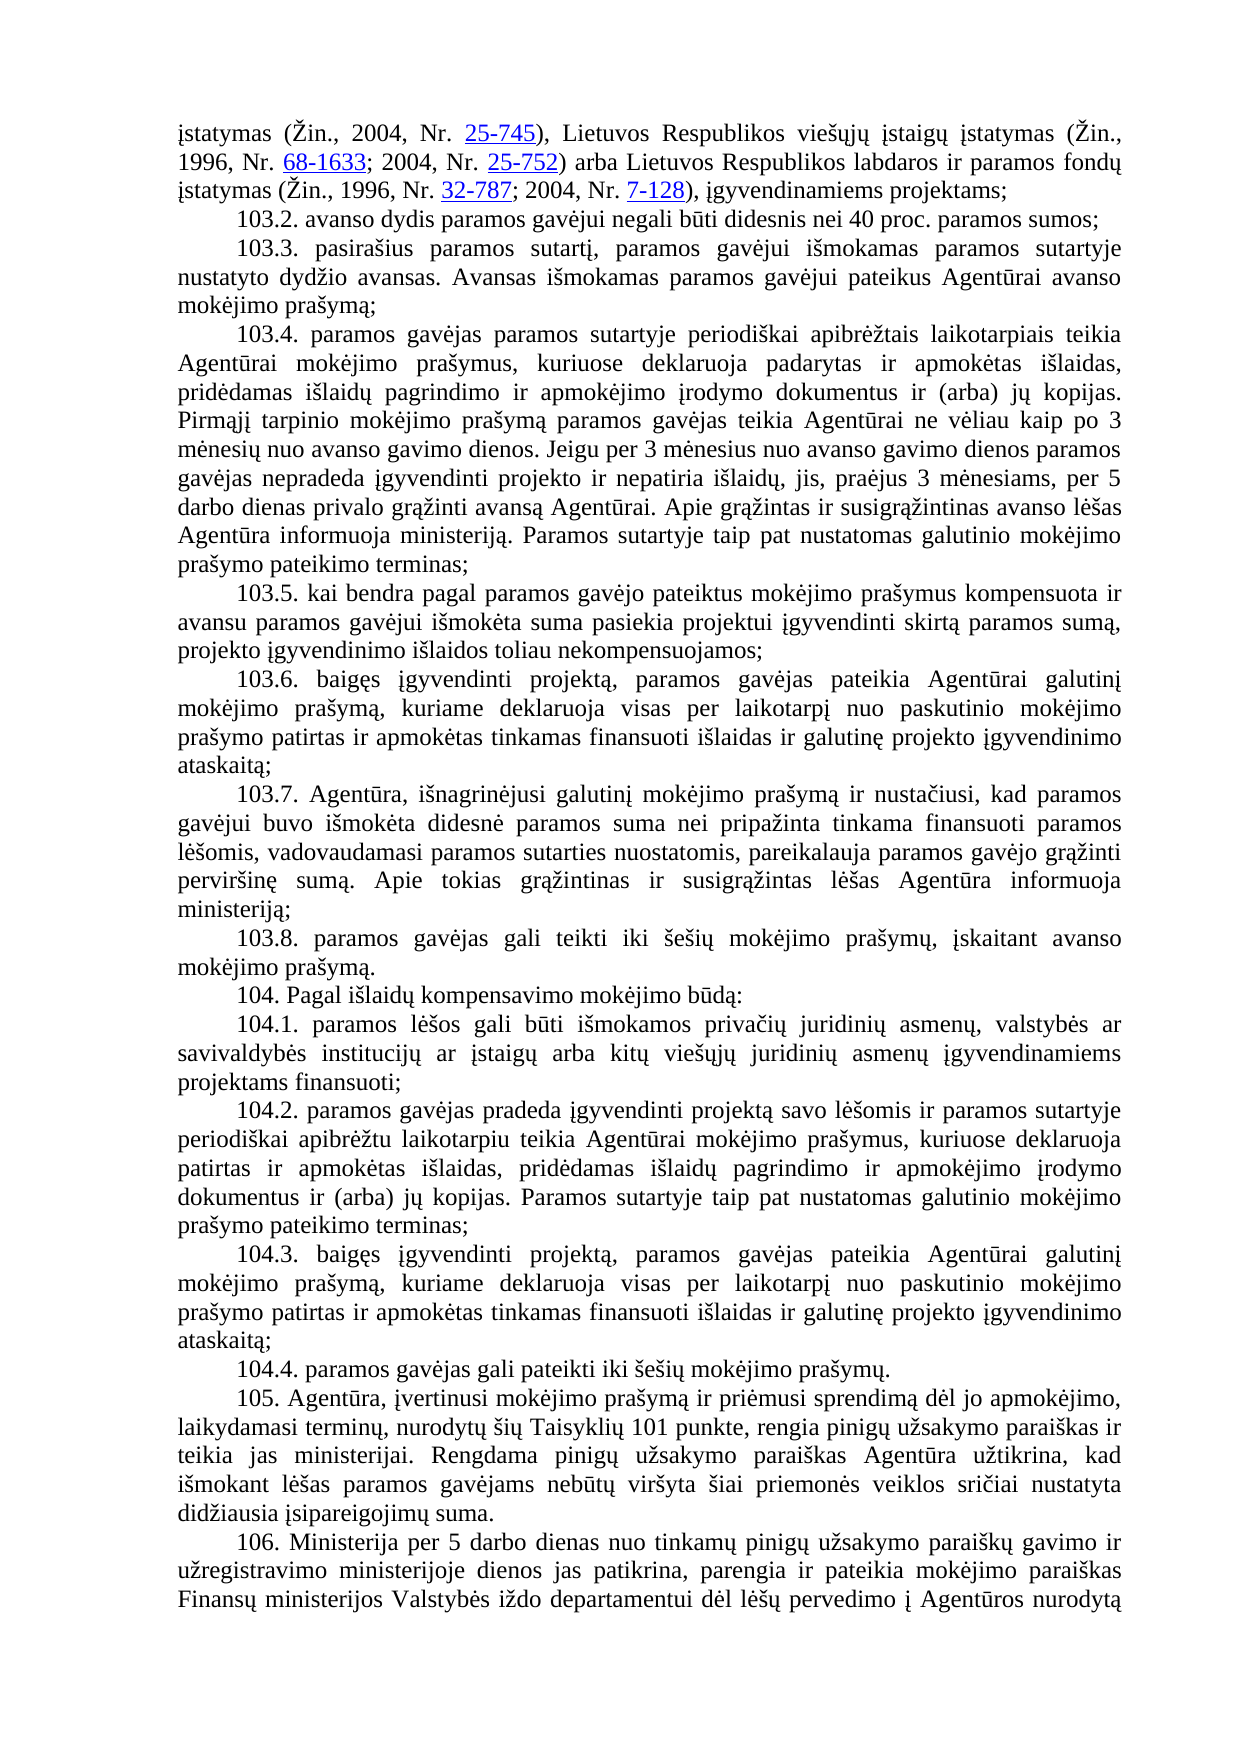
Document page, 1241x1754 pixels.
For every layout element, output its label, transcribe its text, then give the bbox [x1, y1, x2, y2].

text 104. Pagal išlaidų kompensavimo mokėjimo būdą: [177, 981, 1122, 1009]
text 104.3. baigęs įgyvendinti projektą, paramos gavėjas pateikia Agentūrai galutinį mokėjimo prašymą, kuriame deklaruoja visas per laikotarpį nuo paskutinio mokėjimo prašymo patirtas ir apmokėtas tinkamas finansuoti išlaidas ir galutinę projekto įgyvendinimo ataskaitą; [177, 1239, 1122, 1354]
text 104.2. paramos gavėjas pradeda įgyvendinti projektą savo lėšomis ir paramos sutartyje periodiškai apibrėžtu laikotarpiu teikia Agentūrai mokėjimo prašymus, kuriuose deklaruoja patirtas ir apmokėtas išlaidas, pridėdamas išlaidų pagrindimo ir apmokėjimo įrodymo dokumentus ir (arba) jų kopijas. Paramos sutartyje taip pat nustatomas galutinio mokėjimo prašymo pateikimo terminas; [177, 1096, 1122, 1239]
text 104.4. paramos gavėjas gali pateikti iki šešių mokėjimo prašymų. [177, 1354, 1122, 1383]
text 103.4. paramos gavėjas paramos sutartyje periodiškai apibrėžtais laikotarpiais teikia Agentūrai mokėjimo prašymus, kuriuose deklaruoja padarytas ir apmokėtas išlaidas, pridėdamas išlaidų pagrindimo ir apmokėjimo įrodymo dokumentus ir (arba) jų kopijas. Pirmąjį tarpinio mokėjimo prašymą paramos gavėjas teikia Agentūrai ne vėliau kaip po 3 mėnesių nuo avanso gavimo dienos. Jeigu per 3 mėnesius nuo avanso gavimo dienos paramos gavėjas nepradeda įgyvendinti projekto ir nepatiria išlaidų, jis, praėjus 3 mėnesiams, per 5 darbo dienas privalo grąžinti avansą Agentūrai. Apie grąžintas ir susigrąžintinas avanso lėšas Agentūra informuoja ministeriją. Paramos sutartyje taip pat nustatomas galutinio mokėjimo prašymo pateikimo terminas; [177, 319, 1122, 578]
text 103.6. baigęs įgyvendinti projektą, paramos gavėjas pateikia Agentūrai galutinį mokėjimo prašymą, kuriame deklaruoja visas per laikotarpį nuo paskutinio mokėjimo prašymo patirtas ir apmokėtas tinkamas finansuoti išlaidas ir galutinę projekto įgyvendinimo ataskaitą; [177, 664, 1122, 779]
text 103.8. paramos gavėjas gali teikti iki šešių mokėjimo prašymų, įskaitant avanso mokėjimo prašymą. [177, 923, 1122, 981]
text 105. Agentūra, įvertinusi mokėjimo prašymą ir priėmusi sprendimą dėl jo apmokėjimo, laikydamasi terminų, nurodytų šių Taisyklių 101 punkte, rengia pinigų užsakymo paraiškas ir teikia jas ministerijai. Rengdama pinigų užsakymo paraiškas Agentūra užtikrina, kad išmokant lėšas paramos gavėjams nebūtų viršyta šiai priemonės veiklos sričiai nustatyta didžiausia įsipareigojimų suma. [177, 1383, 1122, 1527]
text 103.5. kai bendra pagal paramos gavėjo pateiktus mokėjimo prašymus kompensuota ir avansu paramos gavėjui išmokėta suma pasiekia projektui įgyvendinti skirtą paramos sumą, projekto įgyvendinimo išlaidos toliau nekompensuojamos; [177, 578, 1122, 664]
text įstatymas (Žin., 2004, Nr. 25-745), Lietuvos Respublikos viešųjų įstaigų įstatymas (Žin., 1996, Nr. 68-1633; 2004, Nr. 25-752) arba Lietuvos Respublikos labdaros ir paramos fondų įstatymas (Žin., 1996, Nr. 32-787; 2004, Nr. 7-128), įgyvendinamiems projektams; [177, 118, 1122, 204]
text 106. Ministerija per 5 darbo dienas nuo tinkamų pinigų užsakymo paraiškų gavimo ir užregistravimo ministerijoje dienos jas patikrina, parengia ir pateikia mokėjimo paraiškas Finansų ministerijos Valstybės iždo departamentui dėl lėšų pervedimo į Agentūros nurodytą [177, 1527, 1122, 1613]
text 103.3. pasirašius paramos sutartį, paramos gavėjui išmokamas paramos sutartyje nustatyto dydžio avansas. Avansas išmokamas paramos gavėjui pateikus Agentūrai avanso mokėjimo prašymą; [177, 233, 1122, 319]
text 103.2. avanso dydis paramos gavėjui negali būti didesnis nei 40 proc. paramos sumos; [177, 204, 1122, 233]
text 104.1. paramos lėšos gali būti išmokamos privačių juridinių asmenų, valstybės ar savivaldybės institucijų ar įstaigų arba kitų viešųjų juridinių asmenų įgyvendinamiems projektams finansuoti; [177, 1009, 1122, 1096]
text 103.7. Agentūra, išnagrinėjusi galutinį mokėjimo prašymą ir nustačiusi, kad paramos gavėjui buvo išmokėta didesnė paramos suma nei pripažinta tinkama finansuoti paramos lėšomis, vadovaudamasi paramos sutarties nuostatomis, pareikalauja paramos gavėjo grąžinti perviršinę sumą. Apie tokias grąžintinas ir susigrąžintas lėšas Agentūra informuoja ministeriją; [177, 779, 1122, 923]
